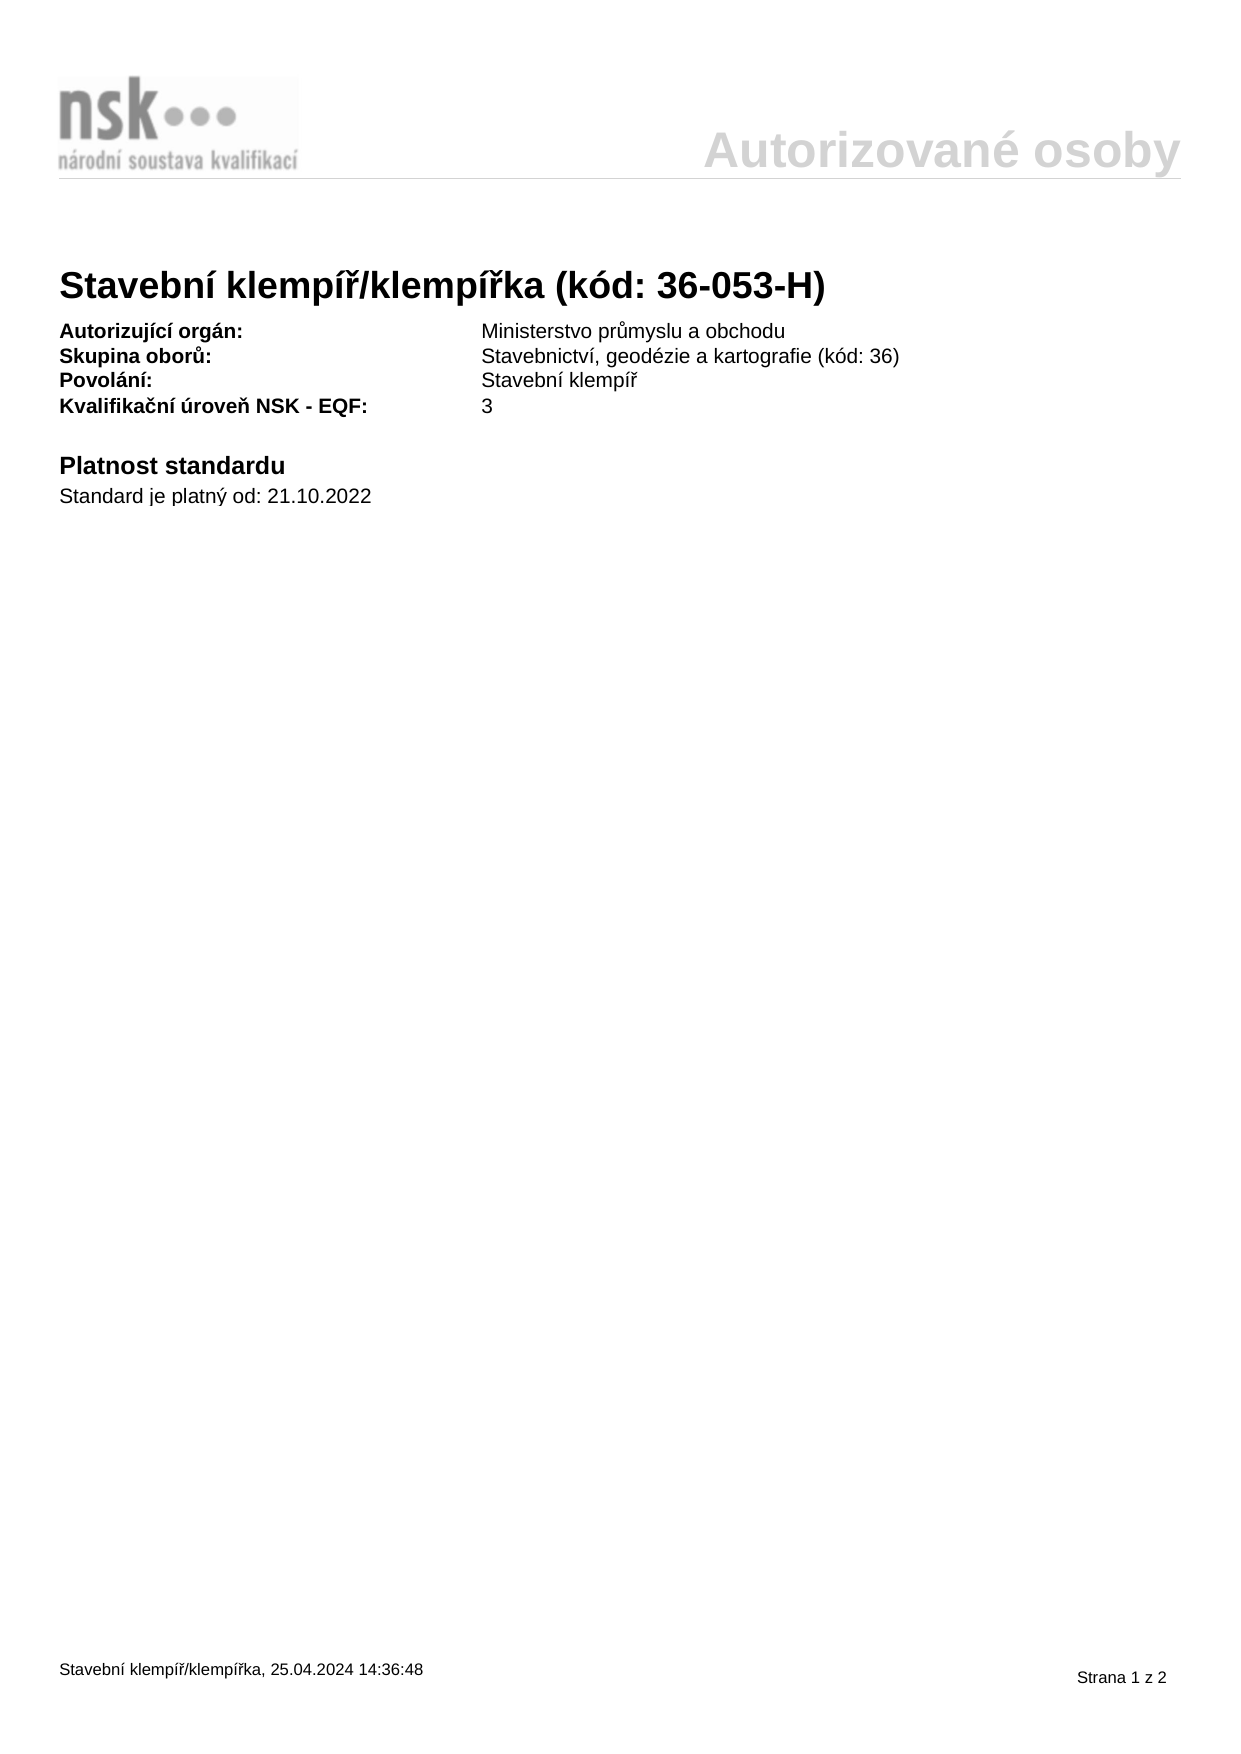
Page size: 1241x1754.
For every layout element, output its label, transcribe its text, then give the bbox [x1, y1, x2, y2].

table_cell [481, 506, 617, 806]
table_cell [886, 307, 1167, 319]
table_cell Stavebnictví, geodézie a kartografie (kód: 36) [481, 344, 1181, 368]
table_header Autorizované osoby [626, 59, 1181, 178]
table_cell [481, 1384, 617, 1659]
table_cell [618, 418, 626, 447]
table_cell [119, 1106, 481, 1383]
table_cell Skupina oborů: [59, 344, 481, 368]
table_cell Stavební klempíř/klempířka (kód: 36-053-H) [59, 224, 1181, 307]
table_cell [1167, 1660, 1181, 1696]
table_cell Ministerstvo průmyslu a obchodu [481, 319, 1181, 344]
table_cell [481, 806, 617, 1106]
table_cell [59, 418, 119, 447]
table_cell [618, 196, 626, 224]
table_cell [481, 307, 617, 319]
table_cell [618, 1106, 626, 1383]
table_cell [59, 806, 119, 1106]
table_cell Kvalifikační úroveň NSK - EQF: [59, 394, 481, 417]
table_cell [119, 418, 481, 447]
table_cell [626, 196, 860, 224]
table_cell Autorizující orgán: [59, 319, 481, 343]
table_cell [1167, 1384, 1181, 1659]
table_cell Stavební klempíř/klempířka, 25.04.2024 14:36:48 [59, 1660, 860, 1696]
table_cell [618, 307, 626, 319]
table_cell [119, 806, 481, 1106]
table_cell [59, 1384, 119, 1659]
table_cell [119, 506, 481, 806]
table_cell [1167, 506, 1181, 806]
table_cell [119, 172, 481, 178]
table_cell [886, 196, 1167, 224]
table_cell Strana 1 z 2 [860, 1660, 1167, 1696]
table_cell [860, 1106, 886, 1383]
table_cell [119, 1384, 481, 1659]
table_cell [860, 806, 886, 1106]
table_cell [481, 1106, 617, 1383]
table_cell [618, 1384, 626, 1659]
table_cell [886, 418, 1167, 447]
table_cell [886, 506, 1167, 806]
table_cell [1167, 418, 1181, 447]
table_cell [59, 172, 119, 178]
table_cell [119, 307, 481, 319]
table_cell [886, 1106, 1167, 1383]
table_cell Standard je platný od: 21.10.2022 [59, 484, 1181, 506]
table_cell [626, 418, 860, 447]
table_cell [860, 196, 886, 224]
table_cell [860, 506, 886, 806]
table_cell [886, 1384, 1167, 1659]
table_cell [860, 418, 886, 447]
table_cell [481, 196, 617, 224]
table_cell [1167, 1106, 1181, 1383]
table_cell Platnost standardu [59, 448, 1181, 483]
table_header [619, 59, 626, 172]
table_cell Povolání: [59, 368, 481, 392]
table_cell [1167, 307, 1181, 319]
table_cell [1167, 196, 1181, 224]
table_cell [618, 506, 626, 806]
table_cell [481, 418, 617, 447]
table_cell [119, 196, 481, 224]
picture [57, 59, 619, 172]
table_cell [618, 806, 626, 1106]
table_cell [626, 506, 860, 806]
table_cell [860, 1384, 886, 1659]
table_cell [59, 307, 119, 319]
table_cell [59, 196, 119, 224]
table_cell [59, 1106, 119, 1383]
table_cell [481, 172, 617, 178]
table_cell [59, 506, 119, 806]
table_cell [860, 307, 886, 319]
table_cell [626, 1384, 860, 1659]
table_cell [59, 179, 1181, 196]
table_cell [886, 806, 1167, 1106]
table_cell Stavební klempíř [481, 368, 1181, 393]
table_cell [626, 806, 860, 1106]
table_cell [626, 1106, 860, 1383]
table_cell 3 [481, 394, 1181, 417]
table_cell [618, 172, 626, 178]
table_cell [626, 307, 860, 319]
table_cell [1167, 806, 1181, 1106]
